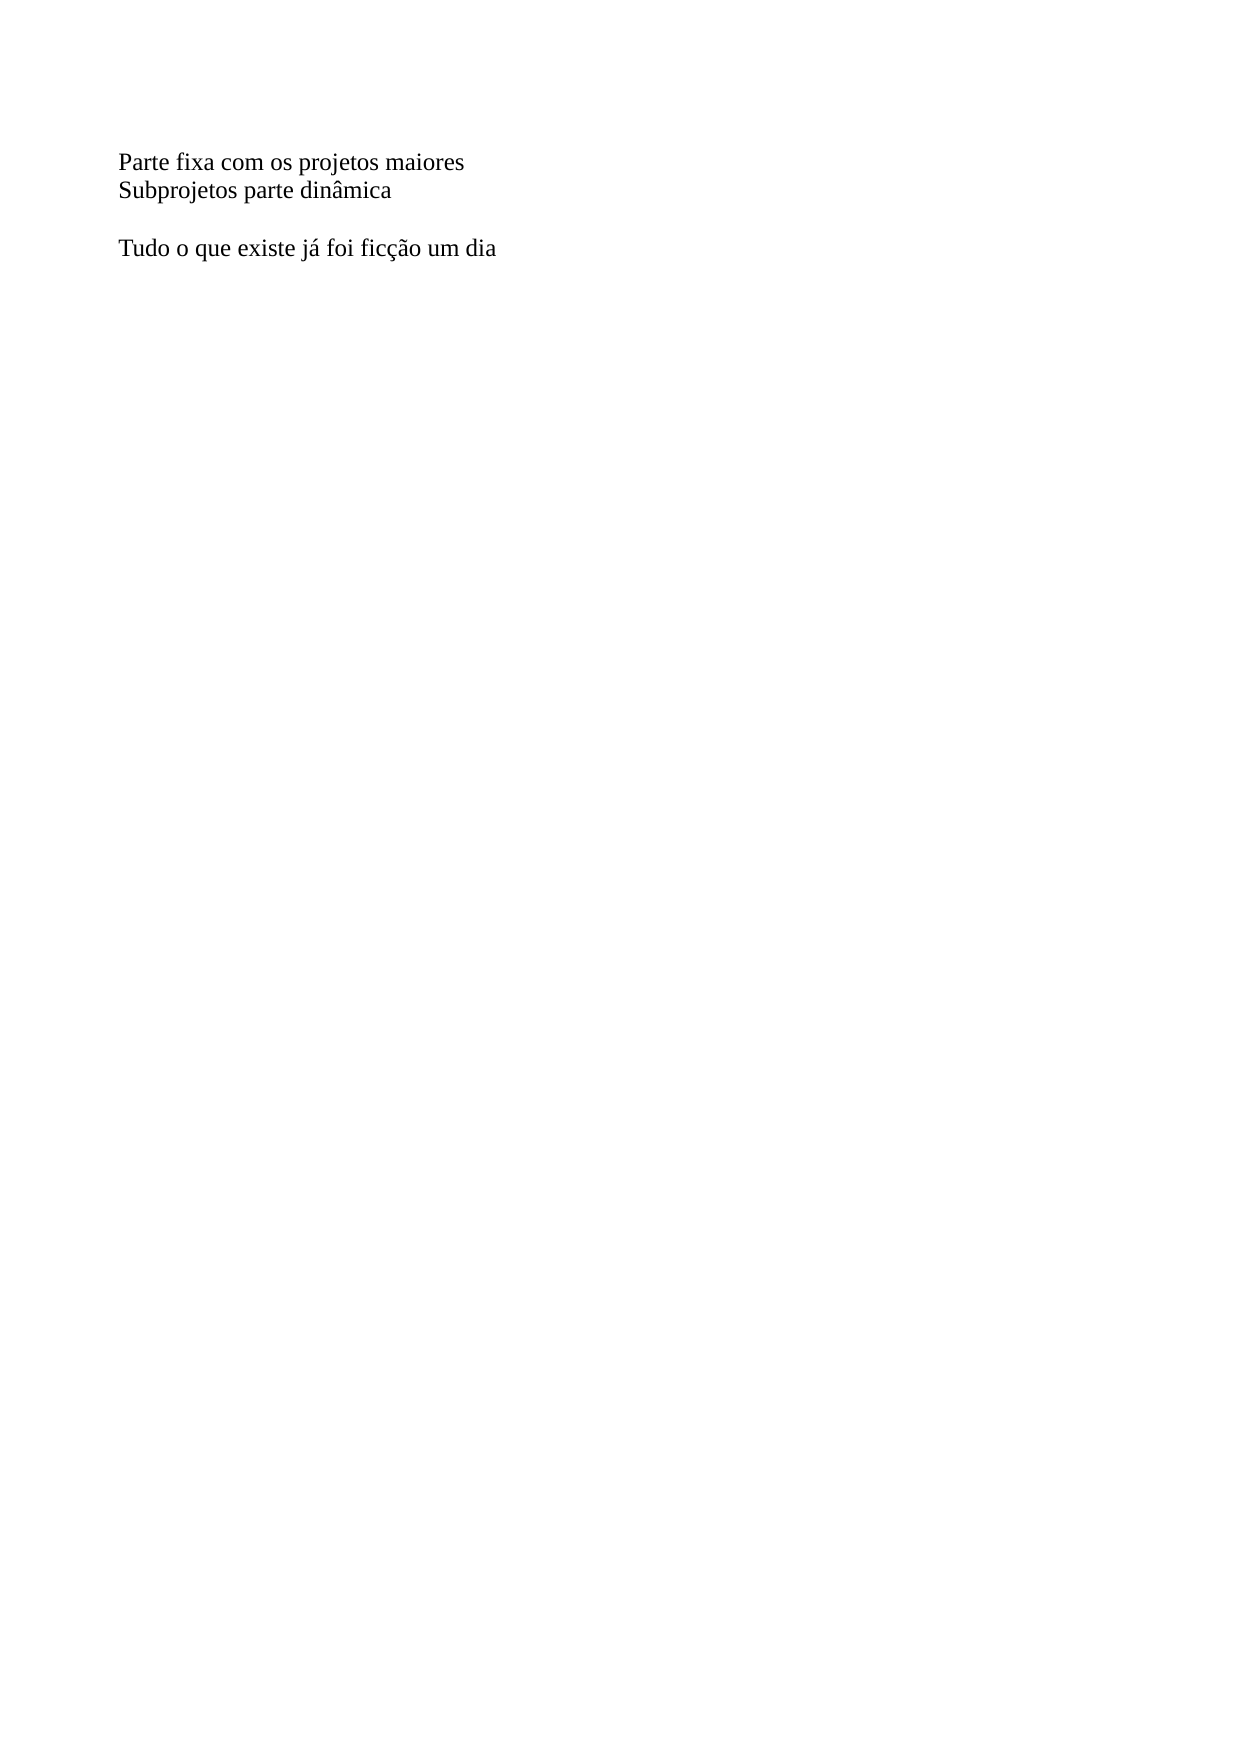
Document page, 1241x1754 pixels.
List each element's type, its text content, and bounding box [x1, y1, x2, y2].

text Tudo o que existe já foi ficção um dia [118, 233, 1122, 262]
text Subprojetos parte dinâmica [118, 176, 1122, 204]
text Parte fixa com os projetos maiores [118, 147, 1122, 176]
